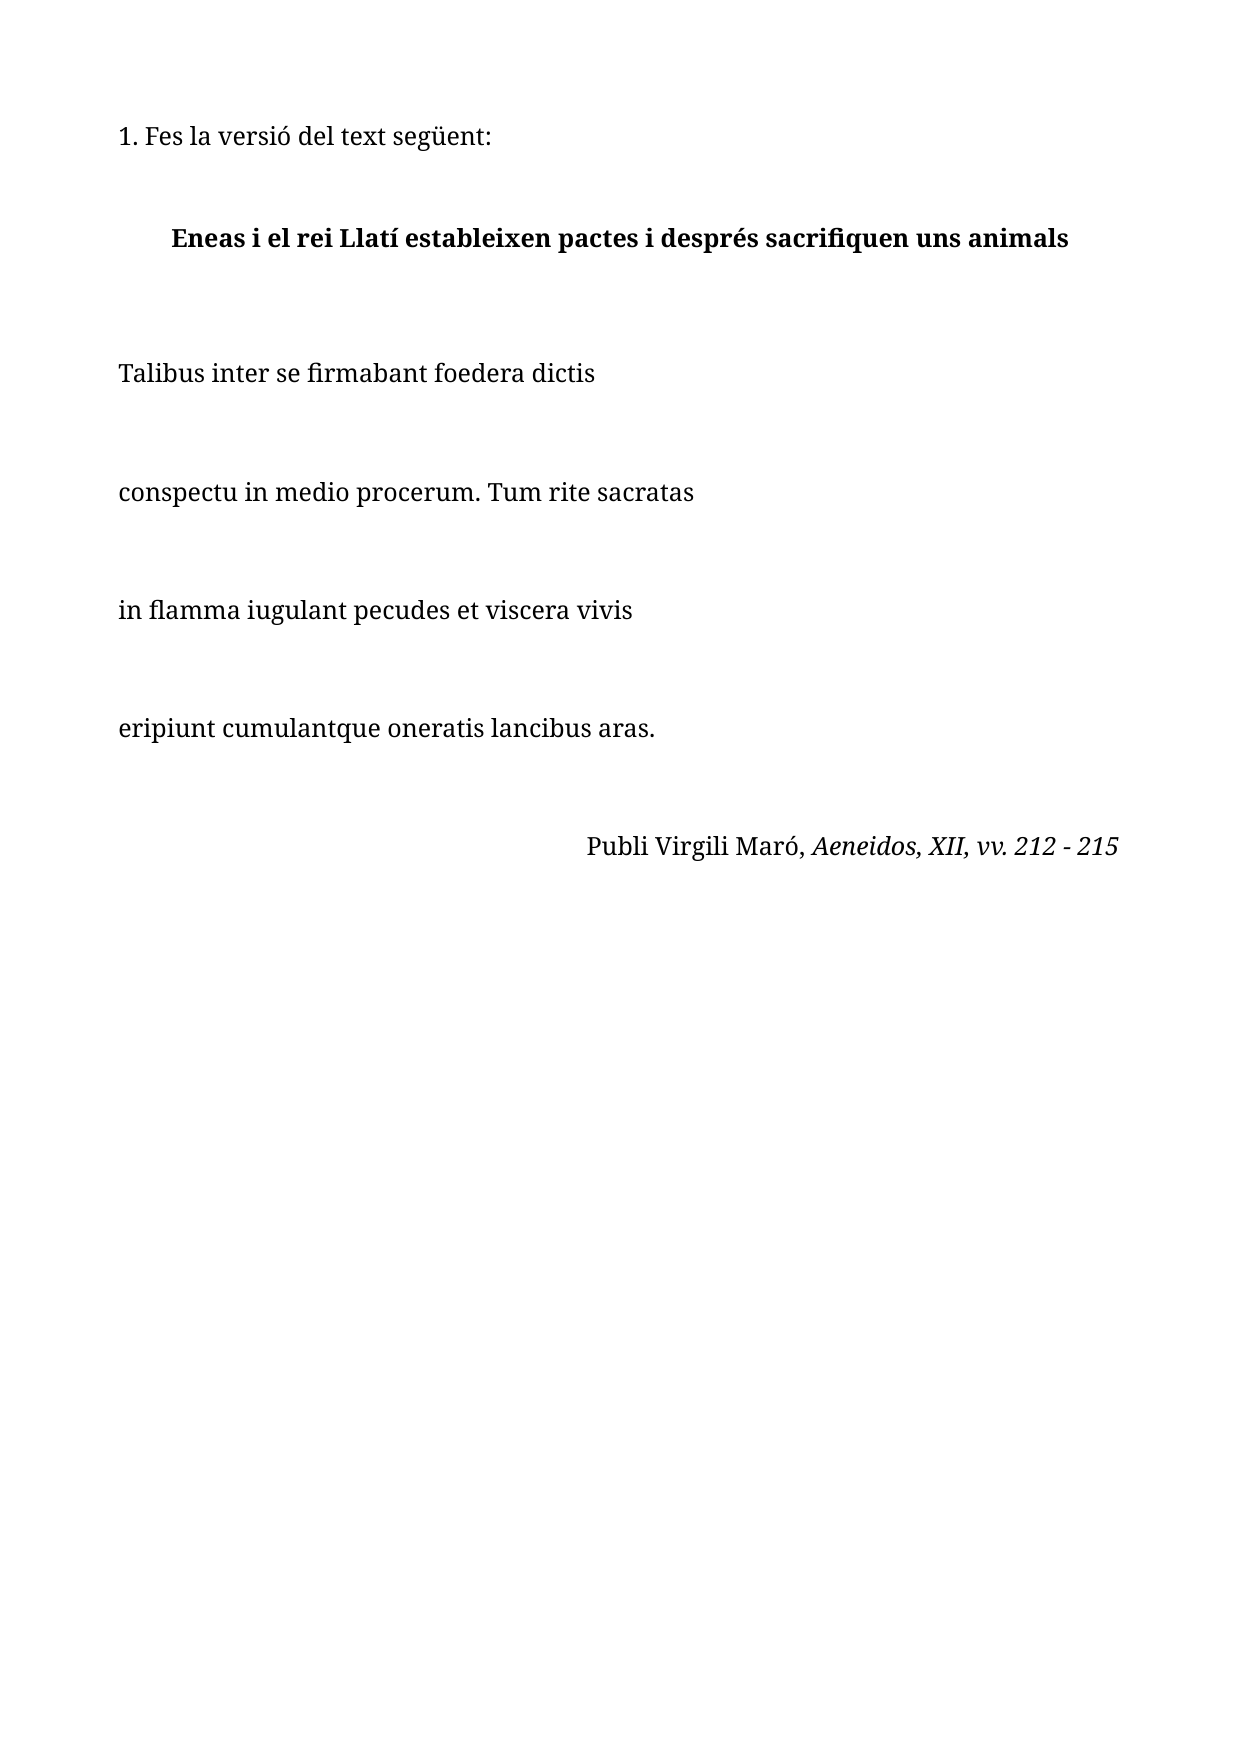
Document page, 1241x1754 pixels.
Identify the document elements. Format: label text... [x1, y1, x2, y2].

text Eneas i el rei Llatí estableixen pactes i després sacrifiquen uns animals [118, 220, 1122, 254]
text Talibus inter se firmabant foedera dictis [118, 288, 1122, 407]
text conspectu in medio procerum. Tum rite sacratas [118, 407, 1122, 525]
text eripiunt cumulantque oneratis lancibus aras. [118, 643, 1122, 761]
text 1. Fes la versió del text següent: [118, 118, 1122, 152]
text in flamma iugulant pecudes et viscera vivis [118, 525, 1122, 643]
text Publi Virgili Maró, Aeneidos, XII, vv. 212 - 215 [118, 761, 1122, 879]
